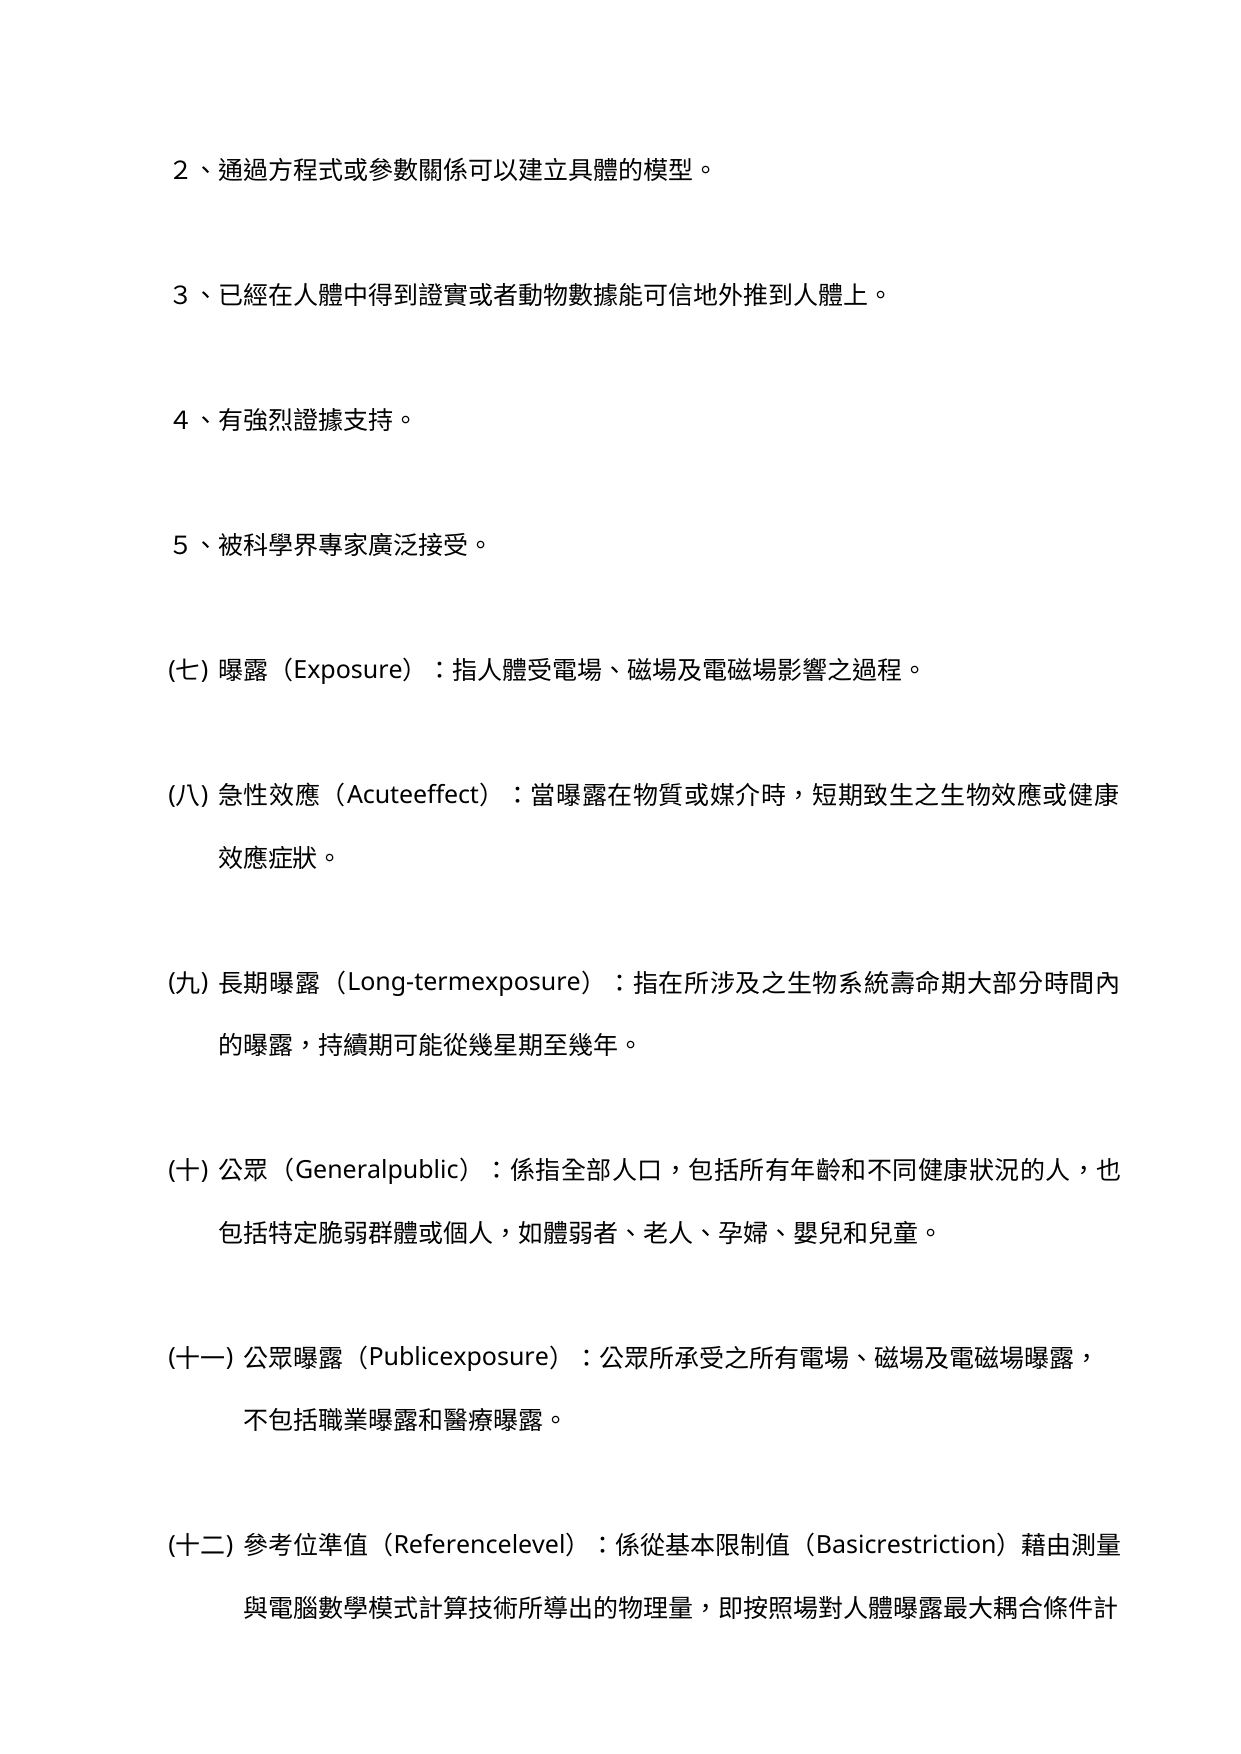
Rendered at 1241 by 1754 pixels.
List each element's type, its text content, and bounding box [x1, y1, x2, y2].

text (七) 曝露（Exposure）：指人體受電場、磁場及電磁場影響之過程。 [168, 627, 1122, 689]
text ３、已經在人體中得到證實或者動物數據能可信地外推到人體上。 [168, 252, 1122, 314]
text (十) 公眾（Generalpublic）：係指全部人口，包括所有年齡和不同健康狀況的人，也包括特定脆弱群體或個人，如體弱者、老人、孕婦、嬰兒和兒童。 [168, 1127, 1122, 1252]
text ４、有強烈證據支持。 [168, 377, 1122, 439]
text (十一) 公眾曝露（Publicexposure）：公眾所承受之所有電場、磁場及電磁場曝露，不包括職業曝露和醫療曝露。 [168, 1314, 1122, 1439]
text ５、被科學界專家廣泛接受。 [168, 502, 1122, 564]
text (八) 急性效應（Acuteeffect）：當曝露在物質或媒介時，短期致生之生物效應或健康效應症狀。 [168, 752, 1122, 877]
text (九) 長期曝露（Long-termexposure）：指在所涉及之生物系統壽命期大部分時間內的曝露，持續期可能從幾星期至幾年。 [168, 939, 1122, 1064]
text ２、通過方程式或參數關係可以建立具體的模型。 [168, 127, 1122, 189]
text (十二) 參考位準值（Referencelevel）：係從基本限制值（Basicrestriction）藉由測量與電腦數學模式計算技術所導出的物理量，即按照場對人體曝露最大耦合條件計 [168, 1502, 1122, 1627]
